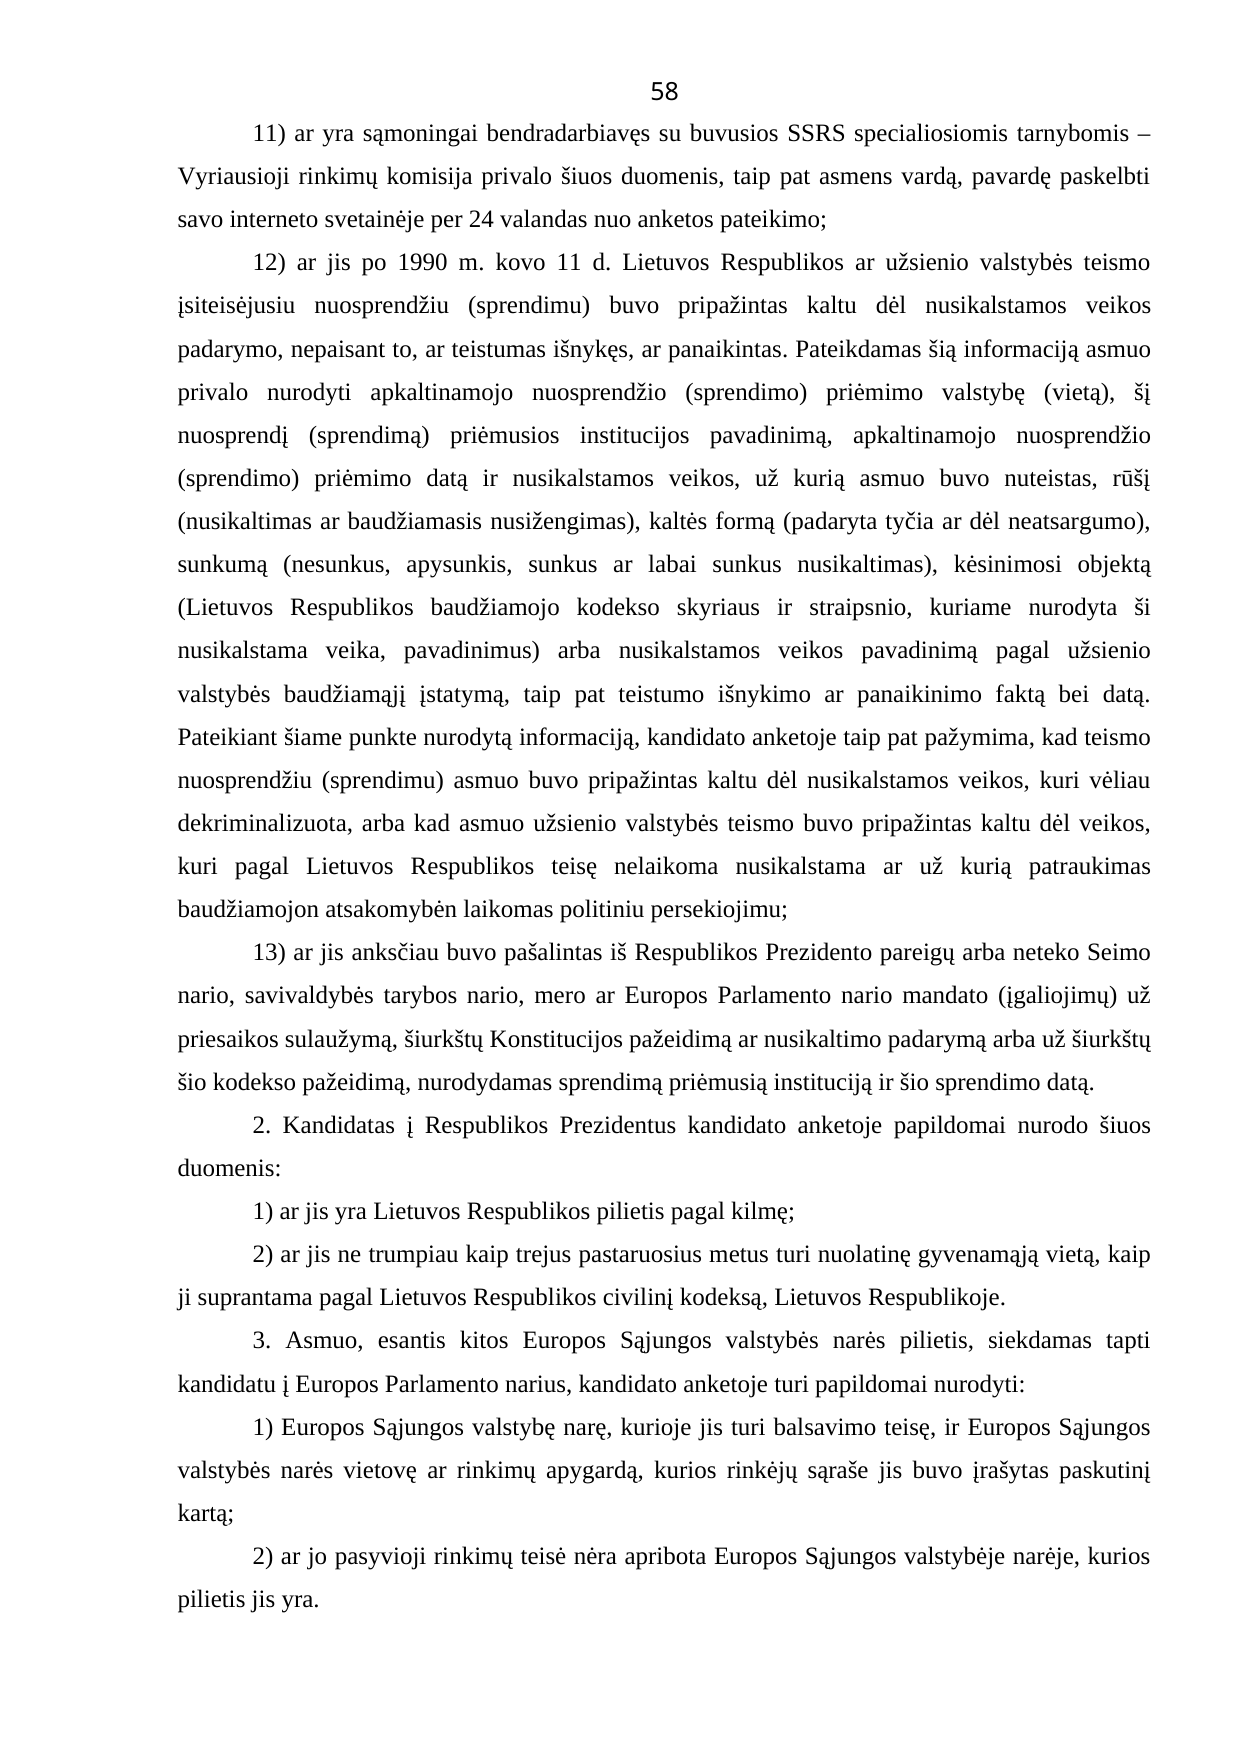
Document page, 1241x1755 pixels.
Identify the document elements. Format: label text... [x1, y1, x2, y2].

text 1) Europos Sąjungos valstybę narę, kurioje jis turi balsavimo teisę, ir Europos Sąjungos valstybės narės vietovę ar rinkimų apygardą, kurios rinkėjų sąraše jis buvo įrašytas paskutinį kartą; [177, 1412, 1152, 1527]
text 2. Kandidatas į Respublikos Prezidentus kandidato anketoje papildomai nurodo šiuos duomenis: [177, 1110, 1152, 1182]
text 13) ar jis anksčiau buvo pašalintas iš Respublikos Prezidento pareigų arba neteko Seimo nario, savivaldybės tarybos nario, mero ar Europos Parlamento nario mandato (įgaliojimų) už priesaikos sulaužymą, šiurkštų Konstitucijos pažeidimą ar nusikaltimo padarymą arba už šiurkštų šio kodekso pažeidimą, nurodydamas sprendimą priėmusią instituciją ir šio sprendimo datą. [177, 937, 1152, 1096]
text 1) ar jis yra Lietuvos Respublikos pilietis pagal kilmę; [177, 1196, 1152, 1225]
text 2) ar jis ne trumpiau kaip trejus pastaruosius metus turi nuolatinę gyvenamąją vietą, kaip ji suprantama pagal Lietuvos Respublikos civilinį kodeksą, Lietuvos Respublikoje. [177, 1239, 1152, 1311]
text 11) ar yra sąmoningai bendradarbiavęs su buvusios SSRS specialiosiomis tarnybomis – Vyriausioji rinkimų komisija privalo šiuos duomenis, taip pat asmens vardą, pavardę paskelbti savo interneto svetainėje per 24 valandas nuo anketos pateikimo; [177, 118, 1152, 233]
text 2) ar jo pasyvioji rinkimų teisė nėra apribota Europos Sąjungos valstybėje narėje, kurios pilietis jis yra. [177, 1541, 1152, 1613]
text 3. Asmuo, esantis kitos Europos Sąjungos valstybės narės pilietis, siekdamas tapti kandidatu į Europos Parlamento narius, kandidato anketoje turi papildomai nurodyti: [177, 1326, 1152, 1397]
text 12) ar jis po 1990 m. kovo 11 d. Lietuvos Respublikos ar užsienio valstybės teismo įsiteisėjusiu nuosprendžiu (sprendimu) buvo pripažintas kaltu dėl nusikalstamos veikos padarymo, nepaisant to, ar teistumas išnykęs, ar panaikintas. Pateikdamas šią informaciją asmuo privalo nurodyti apkaltinamojo nuosprendžio (sprendimo) priėmimo valstybę (vietą), šį nuosprendį (sprendimą) priėmusios institucijos pavadinimą, apkaltinamojo nuosprendžio (sprendimo) priėmimo datą ir nusikalstamos veikos, už kurią asmuo buvo nuteistas, rūšį (nusikaltimas ar baudžiamasis nusižengimas), kaltės formą (padaryta tyčia ar dėl neatsargumo), sunkumą (nesunkus, apysunkis, sunkus ar labai sunkus nusikaltimas), kėsinimosi objektą (Lietuvos Respublikos baudžiamojo kodekso skyriaus ir straipsnio, kuriame nurodyta ši nusikalstama veika, pavadinimus) arba nusikalstamos veikos pavadinimą pagal užsienio valstybės baudžiamąjį įstatymą, taip pat teistumo išnykimo ar panaikinimo faktą bei datą. Pateikiant šiame punkte nurodytą informaciją, kandidato anketoje taip pat pažymima, kad teismo nuosprendžiu (sprendimu) asmuo buvo pripažintas kaltu dėl nusikalstamos veikos, kuri vėliau dekriminalizuota, arba kad asmuo užsienio valstybės teismo buvo pripažintas kaltu dėl veikos, kuri pagal Lietuvos Respublikos teisę nelaikoma nusikalstama ar už kurią patraukimas baudžiamojon atsakomybėn laikomas politiniu persekiojimu; [177, 247, 1152, 923]
